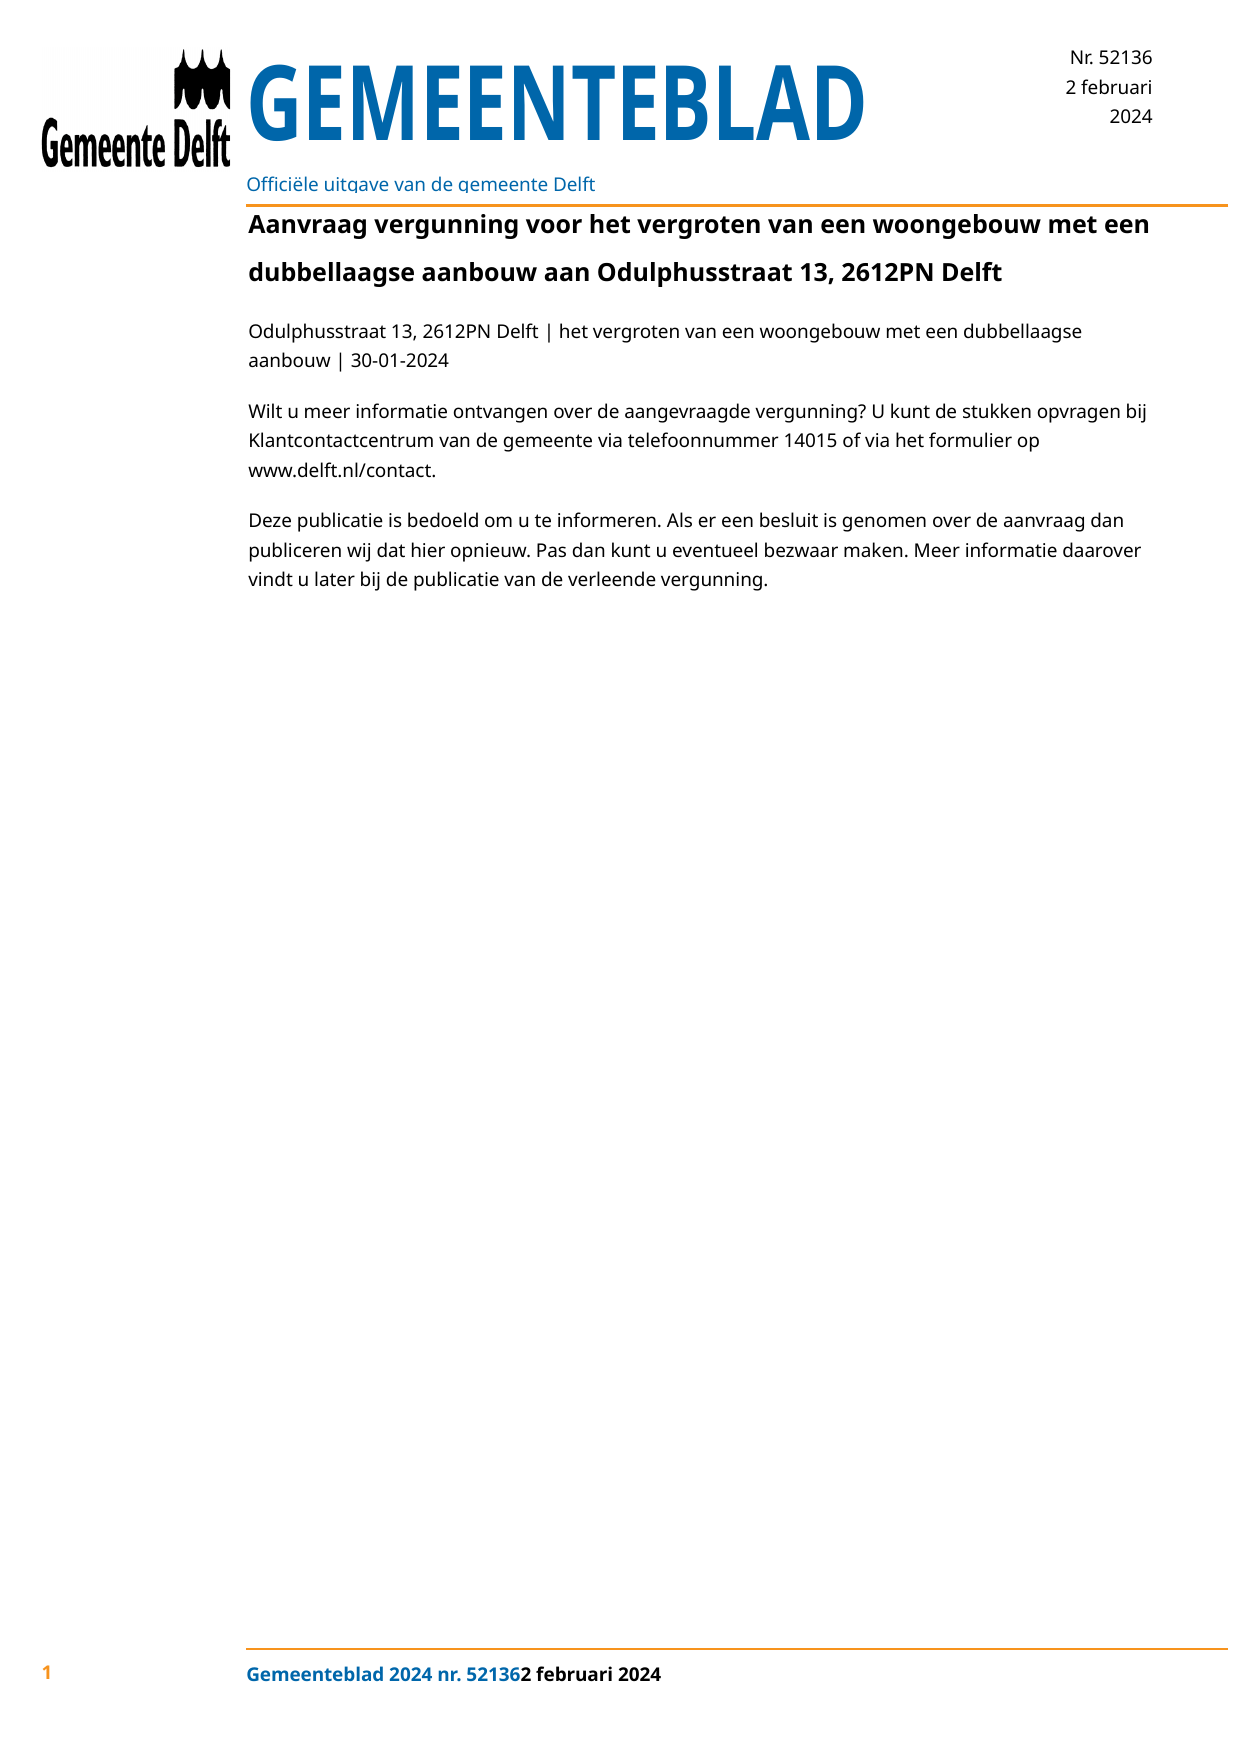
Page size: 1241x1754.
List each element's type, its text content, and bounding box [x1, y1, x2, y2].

picture [41, 47, 231, 172]
text Odulphusstraat 13, 2612PN Delft | het vergroten van een woongebouw met een dubbellaagse aanbouw | 30-01-2024 [248, 318, 1152, 373]
text Deze publicatie is bedoeld om u te informeren. Als er een besluit is genomen over de aanvraag dan publiceren wij dat hier opnieuw. Pas dan kunt u eventueel bezwaar maken. Meer informatie daarover vindt u later bij de publicatie van de verleende vergunning. [248, 507, 1152, 592]
text Wilt u meer informatie ontvangen over de aangevraagde vergunning? U kunt de stukken opvragen bij Klantcontactcentrum van de gemeente via telefoonnummer 14015 of via het formulier op www.delft.nl/contact. [248, 398, 1152, 483]
text Aanvraag vergunning voor het vergroten van een woongebouw met een dubbellaagse aanbouw aan Odulphusstraat 13, 2612PN Delft [248, 207, 1152, 288]
